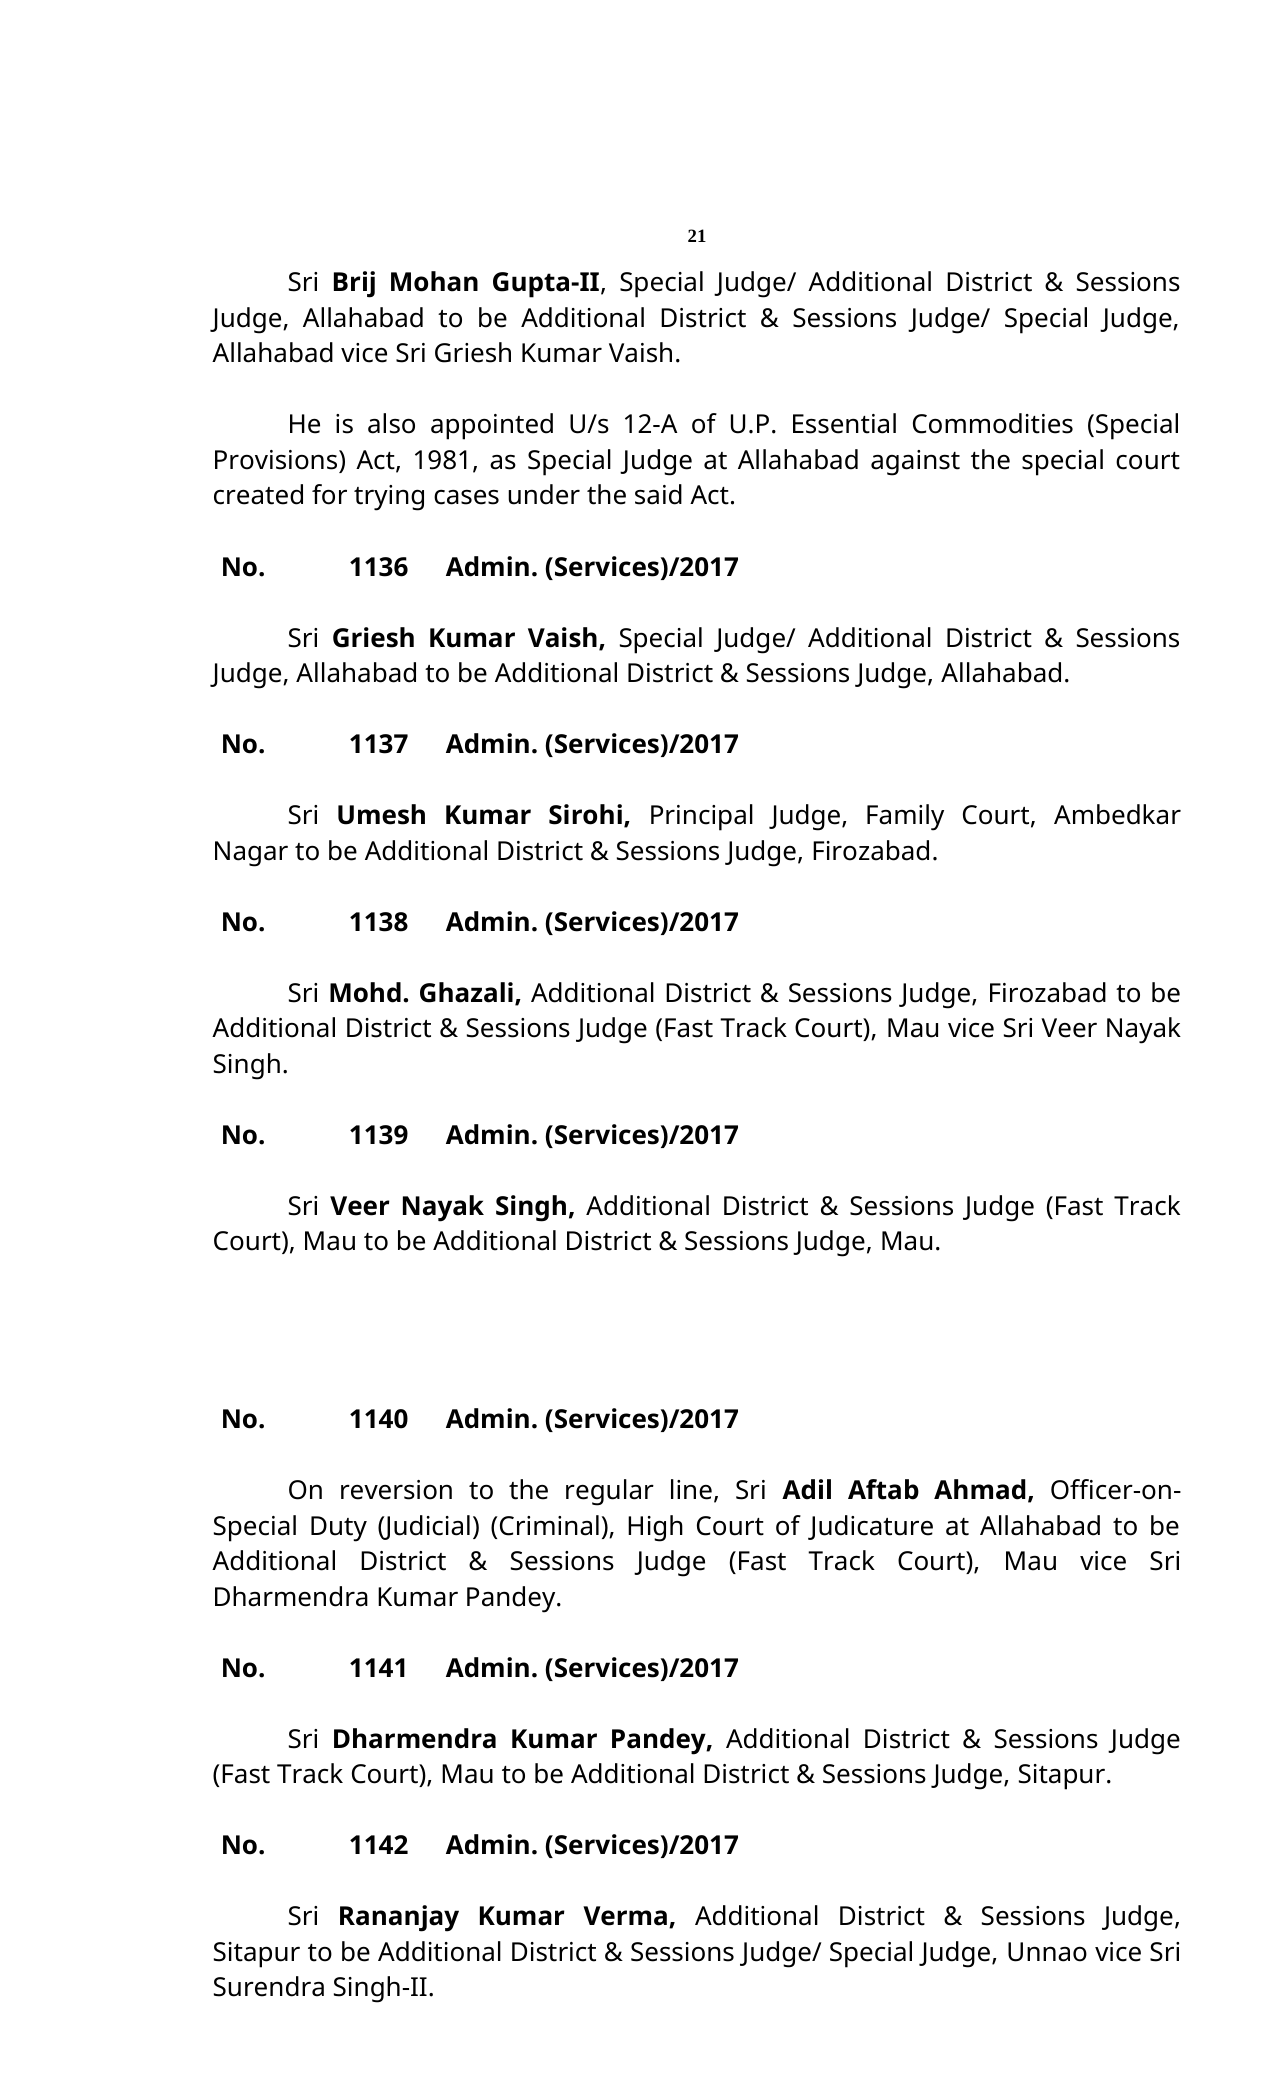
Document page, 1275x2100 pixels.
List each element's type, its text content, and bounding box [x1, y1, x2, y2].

text Sri Rananjay Kumar Verma, Additional District & Sessions Judge, Sitapur to be Additional District & Sessions Judge/ Special Judge, Unnao vice Sri Surendra Singh-II. [212, 1898, 1181, 2004]
table_header No. [209, 548, 300, 584]
table_header Admin. (Services)/2017 [434, 1116, 778, 1152]
text Sri Mohd. Ghazali, Additional District & Sessions Judge, Firozabad to be Additional District & Sessions Judge (Fast Track Court), Mau vice Sri Veer Nayak Singh. [212, 974, 1181, 1081]
table_header [300, 903, 434, 939]
table_header Admin. (Services)/2017 [434, 1401, 778, 1436]
table_header No. [209, 1401, 300, 1436]
table_header Admin. (Services)/2017 [434, 548, 778, 584]
table_header [300, 1401, 434, 1436]
table_header Admin. (Services)/2017 [434, 1827, 778, 1862]
table_header [300, 726, 434, 761]
text Sri Veer Nayak Singh, Additional District & Sessions Judge (Fast Track Court), Mau to be Additional District & Sessions Judge, Mau. [212, 1187, 1181, 1258]
table_header Admin. (Services)/2017 [434, 726, 778, 761]
text Sri Umesh Kumar Sirohi, Principal Judge, Family Court, Ambedkar Nagar to be Additional District & Sessions Judge, Firozabad. [212, 797, 1181, 868]
table_header No. [209, 726, 300, 761]
text On reversion to the regular line, Sri Adil Aftab Ahmad, Officer-on-Special Duty (Judicial) (Criminal), High Court of Judicature at Allahabad to be Additional District & Sessions Judge (Fast Track Court), Mau vice Sri Dharmendra Kumar Pandey. [212, 1472, 1181, 1614]
table_header [300, 1116, 434, 1152]
text He is also appointed U/s 12-A of U.P. Essential Commodities (Special Provisions) Act, 1981, as Special Judge at Allahabad against the special court created for trying cases under the said Act. [212, 406, 1181, 513]
table_header No. [209, 1116, 300, 1152]
table_header [300, 548, 434, 584]
text Sri Dharmendra Kumar Pandey, Additional District & Sessions Judge (Fast Track Court), Mau to be Additional District & Sessions Judge, Sitapur. [212, 1720, 1181, 1791]
table_header No. [209, 1649, 300, 1685]
table_header [300, 1827, 434, 1862]
table_header No. [209, 903, 300, 939]
table_header No. [209, 1827, 300, 1862]
table_header [300, 1649, 434, 1685]
text Sri Griesh Kumar Vaish, Special Judge/ Additional District & Sessions Judge, Allahabad to be Additional District & Sessions Judge, Allahabad. [212, 619, 1181, 690]
table_header Admin. (Services)/2017 [434, 1649, 778, 1685]
table_header Admin. (Services)/2017 [434, 903, 778, 939]
text Sri Brij Mohan Gupta-II, Special Judge/ Additional District & Sessions Judge, Allahabad to be Additional District & Sessions Judge/ Special Judge, Allahabad vice Sri Griesh Kumar Vaish. [212, 264, 1181, 371]
